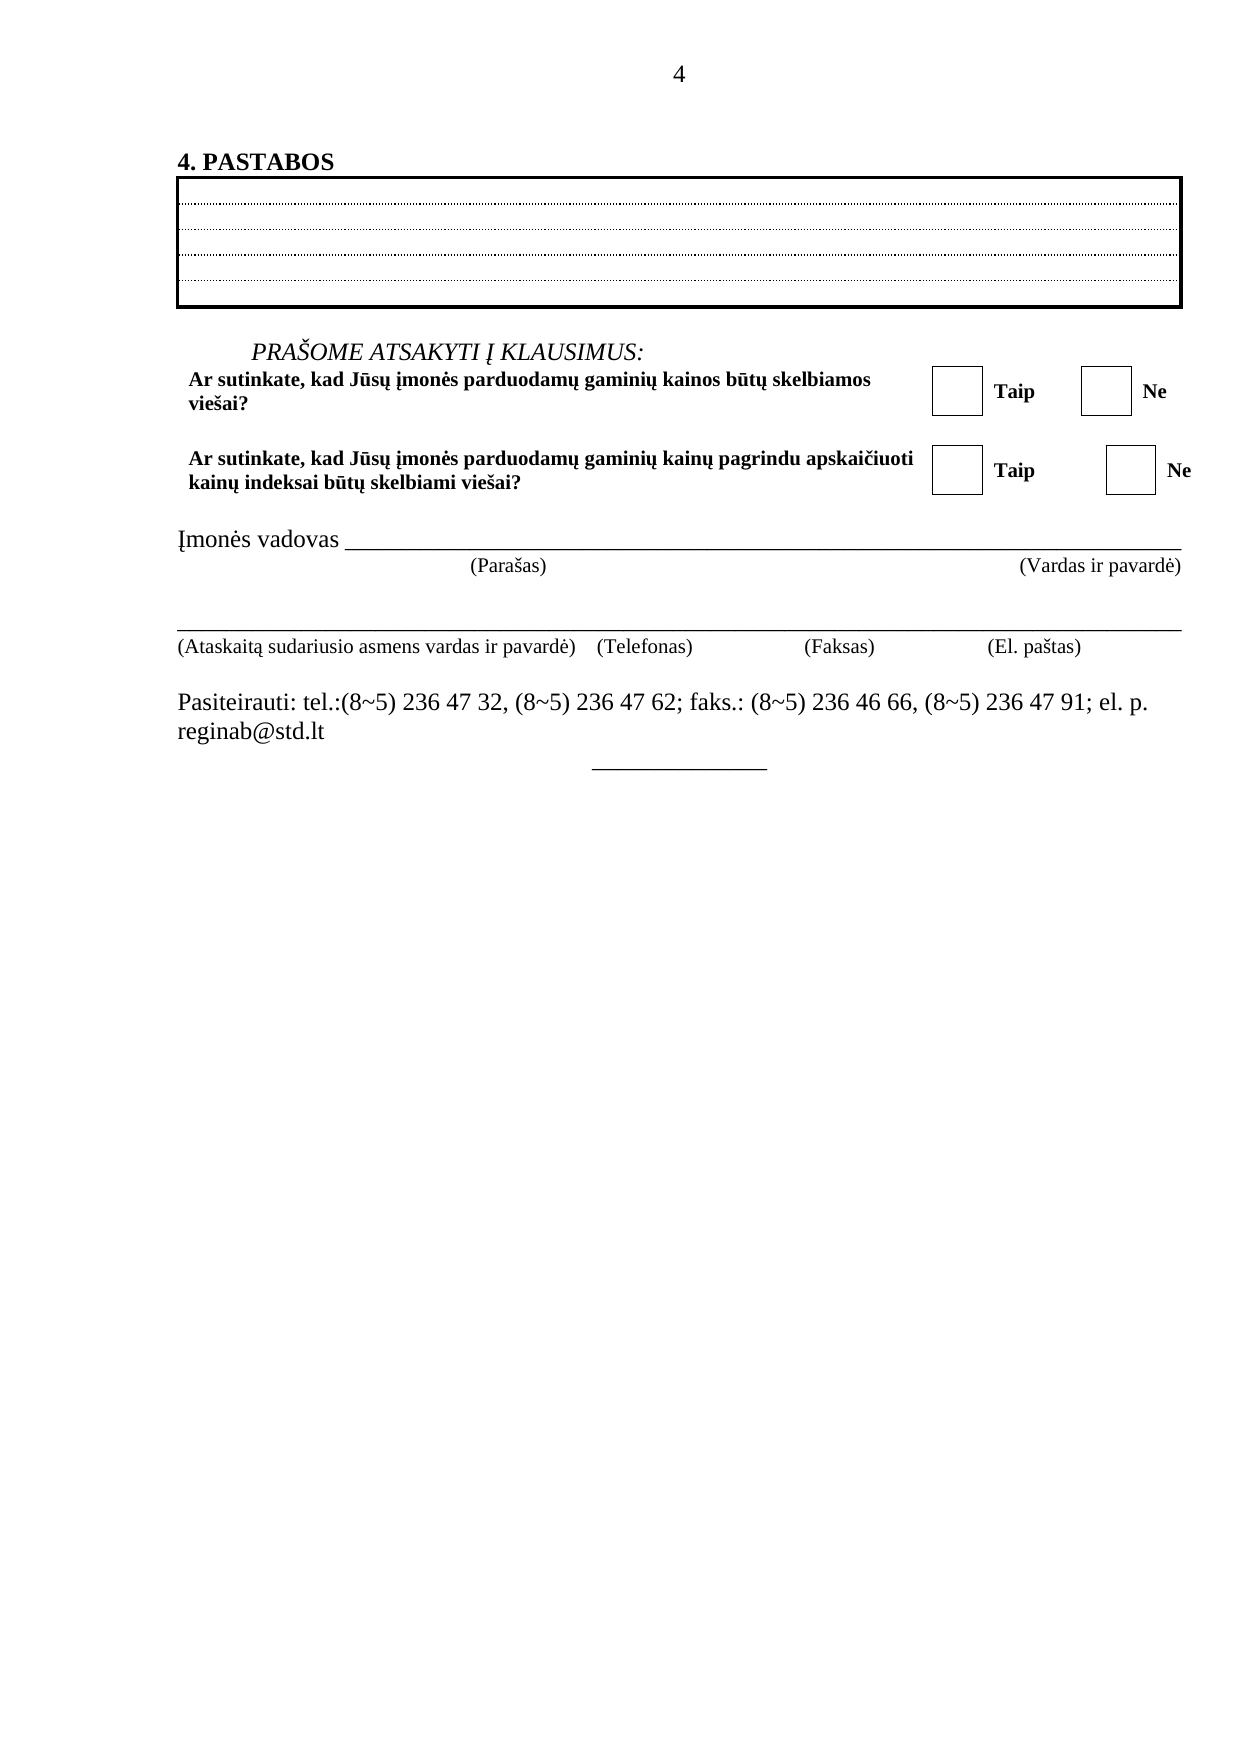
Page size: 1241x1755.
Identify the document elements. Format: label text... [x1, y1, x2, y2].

table_header [1056, 445, 1106, 494]
table_cell [179, 203, 1179, 228]
table_header Taip [983, 366, 1057, 415]
table_header [1057, 366, 1081, 415]
table_header Taip [983, 445, 1056, 494]
text Pasiteirauti: tel.:(8~5) 236 47 32, (8~5) 236 47 62; faks.: (8~5) 236 46 66, (8~5) 236 47 91; el. p. reginab@std.lt [177, 687, 1181, 744]
text 4. pastabos [177, 147, 1181, 176]
table_header [933, 446, 982, 494]
table_header [179, 179, 1179, 203]
table_header [933, 367, 982, 415]
table_header [1082, 367, 1131, 415]
table_header Ar sutinkate, kad Jūsų įmonės parduodamų gaminių kainos būtų skelbiamos viešai? [177, 366, 932, 415]
table_cell [179, 280, 1179, 305]
text (Ataskaitą sudariusio asmens vardas ir pavardė) (Telefonas) (Faksas) (El. paštas) [177, 634, 1181, 658]
table_cell [179, 229, 1179, 254]
table_header Ar sutinkate, kad Jūsų įmonės parduodamų gaminių kainų pagrindu apskaičiuoti kainų indeksai būtų skelbiami viešai? [177, 445, 932, 494]
table_header Ne [1132, 366, 1181, 415]
text Įmonės vadovas [177, 524, 1181, 553]
text Prašome atsakyti Į klausimus: [177, 337, 1181, 366]
text ______________ [177, 744, 1181, 773]
table_cell [179, 254, 1179, 280]
text (Parašas) (Vardas ir pavardė) [177, 553, 1181, 577]
table_header Ne [1156, 445, 1205, 494]
table_header [1107, 446, 1155, 494]
